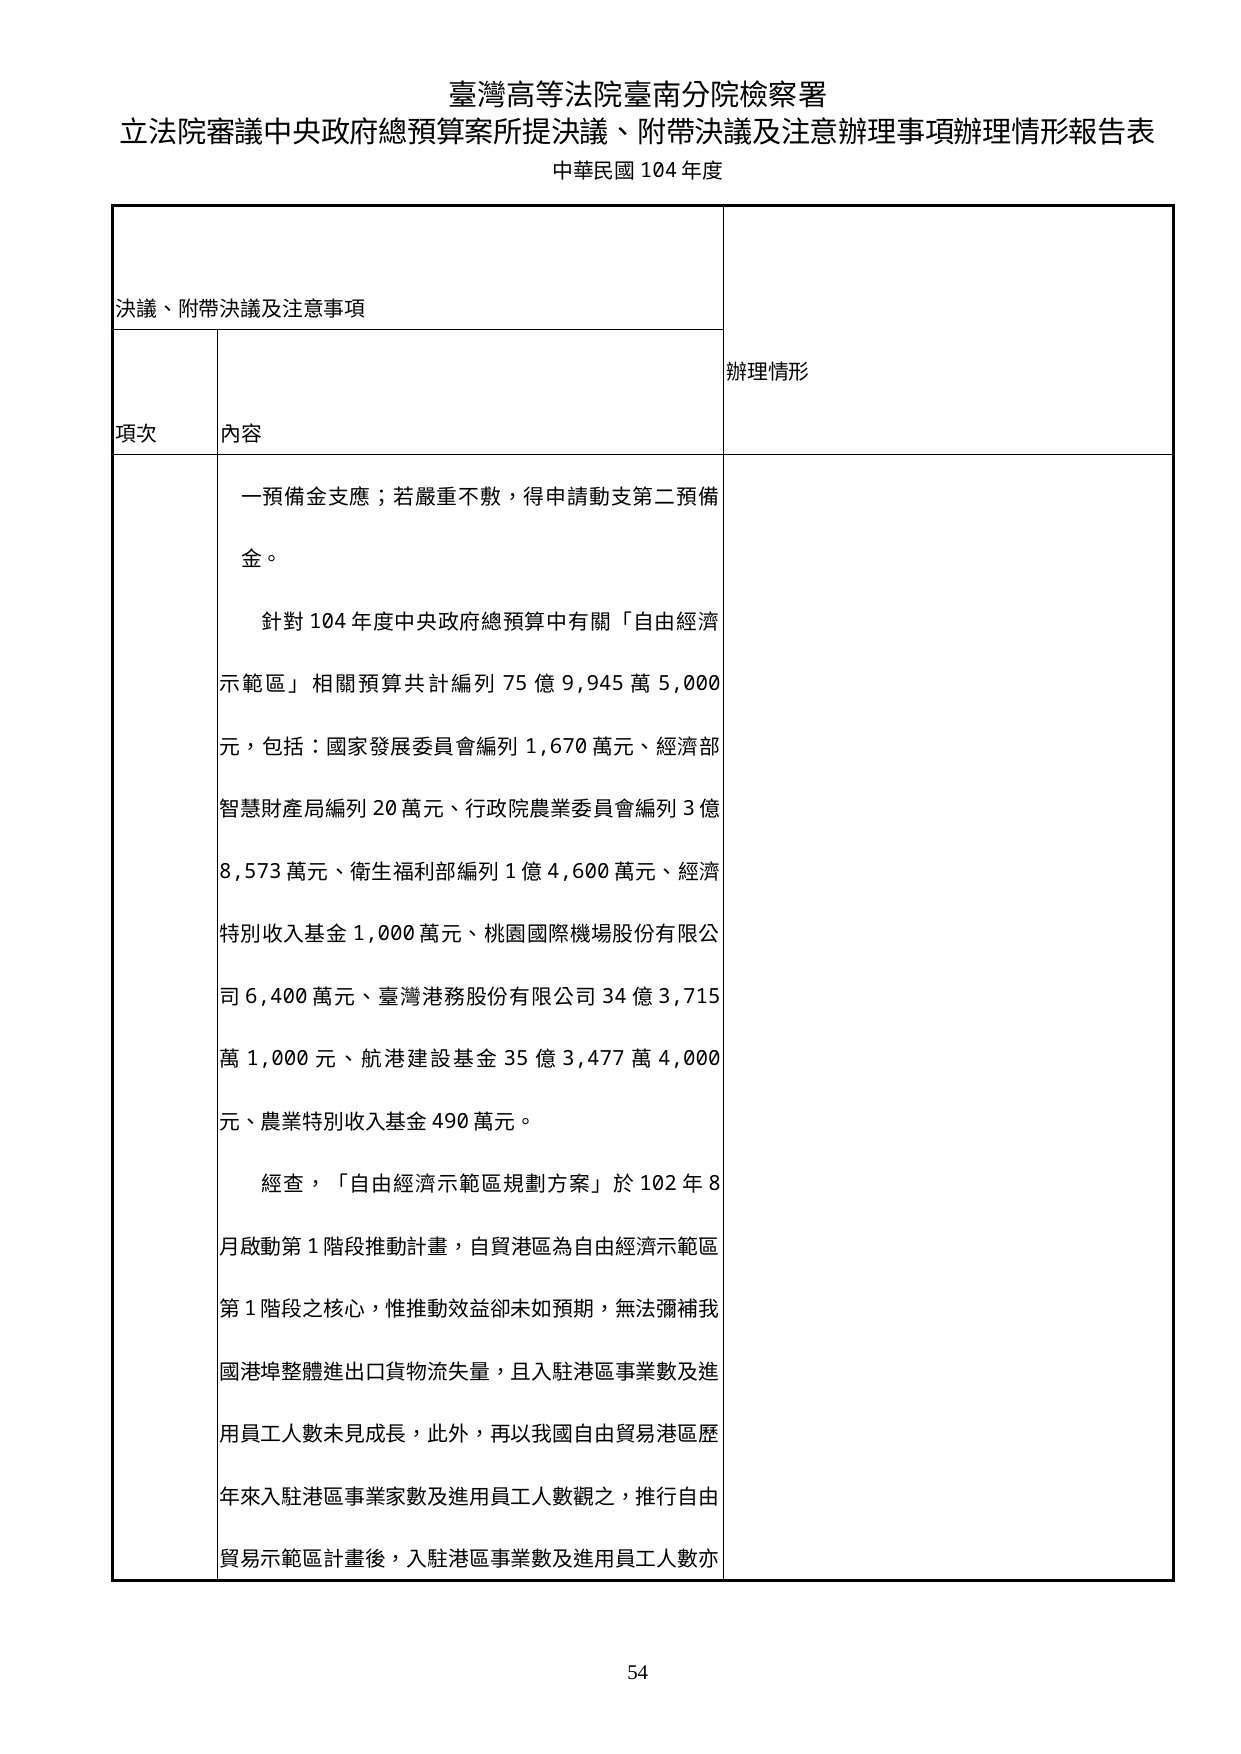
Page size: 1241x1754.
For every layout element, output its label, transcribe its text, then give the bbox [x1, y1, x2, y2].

table_cell 內容 [218, 330, 723, 453]
table_cell 第二項 第三項 第四項 第五項 第六項 第七項 第八項 第九項 第十項 第十一項 第十二項 第十三項 第十四項 第十五項 第十六項 第十七項 第十八項 第八項 第三項 第五項 第十七項 第二十四項 第一項 第二項 第三項 第四項 第一項 第二項 第三項 [114, 455, 217, 1578]
table_cell 項次 [114, 330, 217, 453]
table_header 辦理情形 [724, 207, 1172, 453]
table_cell 104年度中央政府總預算案針對各機關及所屬統刪項目如下： 1.油料：統刪30%；另隨同減列交通部辦理離島載客船舶油價補貼0.07億元、公路總局辦理公共運輸油價補貼1.05億元。 2.大陸地區旅費：統刪10%。 3.委辦費：除人事行政總處、公務人力發展中心、中央選舉委員會及所屬、公務人員保障暨培訓委員會、警政署及所屬、外交部主管、教育部主管、法務部主管、勞工保險局、職業安全衛生署危險性機械及設備檢查與管理、動植物防疫檢疫局及所屬屠宰衛生檢查、畜禽藥物殘留檢測及檢疫偵測犬業務、衛生福利部落實長照十年計畫、推動長照服務體系及長照服務網業務相關預算、健全緊急醫療照護網絡、健全醫療衛生體系、醫事人力培育與訓練、推動身心障礙醫療復建網絡、社會救助業務、保護服務業務、規劃建立社會工作專業、推動性別暴力防治相關預算、食品藥物管理署科技發展工作及食品藥物管理業務相關預算、社會及家庭署辦理推展身心障礙者福利服務相關預算、文化部主管不刪；智慧財產局、工業局工業技術升級輔導計畫、標準檢驗局及所屬辦理國家度量衡標準實驗室整體運作與發展及民生化學計量標準計畫統刪1%外，其餘統刪10%，其中大陸委員會、考試院、營建署及所屬、消防署及所屬、入出國及移民署、建築研究所、國防部所屬、財政部、國庫署、交通部、中央氣象局、觀光局及所屬、運輸研究所、農業委員會、茶業改良場、疾病管制署、中央健康保險署、社會及家庭署、新竹科學工業園區管理局及所屬、中部科學工業園區管理局及所屬、保險局改以其他項目刪減替代，科目自行調整。 4.一般事務費：除中央研究院、人事行政總處及所屬、國立故宮博物院、中央選舉委員會及所屬、立法院主管、公務人員保障暨培訓委員會、國家文官學院及所屬、監察院、警政署及所屬、外交部主管、體育署、法務部主管、智慧財產局、工業局工業技術升級輔導計畫、勞工保險局、衛生福利部落實長照十年計畫、推動長照服務體系及長照服務網業務相關預算、健全緊急醫療照護網絡、健全醫療衛生體系、醫事人力培育與訓練、推動身心障礙醫療復建網絡、社會救助業務、保護服務業務、規劃建立社會工作專業、推動性別暴力防治相關預算、食品藥物管理署科技發展工作及食品藥物管理業務相關預算、中央健康保險署、社會及家庭署辦理推展身心障礙者福利服務相關預算、國軍退除役官兵輔導委員會聘用照顧服務員及護理人員相關預算不刪外，其餘統刪5%，其中總統府、國家發展委員會、國家通訊傳播委員會、公務人員退休撫卹基金監理委員會、營建署及所屬、消防署及所屬、空中勤務總隊、國防部所屬、賦稅署、臺北國稅局、高雄國稅局、北區國稅局及所屬、中區國稅局及所屬、南區國稅局及所屬、關務署及所屬、財政資訊中心、教育部、國家圖書館、國立公共資訊圖書館、國立教育廣播電臺、國立海洋科技博物館、中小企業處、交通部、民用航空局、中央氣象局、觀光局及所屬、運輸研究所、原子能委員會、放射性物料管理局、核能研究所、水土保持局、農業試驗所、林業試驗所、種苗改良繁殖場、桃園區農業改良場、花蓮區農業改良場、衛生福利部、社會及家庭署、環境檢驗所、環境保護人員訓練所、海岸巡防署主管、新竹科學工業園區管理局及所屬、證券期貨局改以其他項目刪減替代，科目自行調整。 5.軍事裝備設施、房屋建築、車輛及辦公器具、設施及機械設備養護費：除人事行政總處及所屬、國立故宮博物院、中央選舉委員會及所屬、立法院主管、公務人員保障暨培訓委員會、國家文官學院及所屬、監察院、警政署及所屬、中央警察大學設施及機械設備養護費、外交部駐外機構業務計畫、體育署、法務部主管、衛生福利部落實長照十年計畫、推動長照服務體系及長照服務網業務相關預算、保護服務業務相關預算、食品藥物管理署科技發展工作及食品藥物管理業務相關預算、海洋巡防總局艦艇歲修及機械儀器養護費不刪外，其餘統刪5%，其中國家安全會議、國史館臺灣文獻館、中央研究院、行政院、主計總處、國家發展委員會、考試院、公務人員退休撫卹基金監理委員會、內政部、營建署及所屬、消防署及所屬、入出國及移民署、國防部所屬、財政部、國庫署、賦稅署、臺北國稅局、高雄國稅局、北區國稅局及所屬、中區國稅局及所屬、南區國稅局及所屬、關務署及所屬、財政資訊中心、國家圖書館、國立公共資訊圖書館、國立教育廣播電臺、國立海洋科技博物館、交通部、民用航空局、中央氣象局、觀光局及所屬、運輸研究所、公路總局及所屬、原子能委員會、放射性物料管理局、農業委員會、水土保持局、林業試驗所、特有生物研究保育中心、漁業署及所屬、衛生福利部、疾病管制署、中央健康保險署、環境保護署、環境檢驗所、環境保護人員訓練所、海岸巡防署主管、新竹科學工業園區管理局及所屬改以其他項目刪減替代，科目自行調整。 6.國內旅費：除中央研究院、人事行政總處及所屬、國立故宮博物院、中央選舉委員會及所屬、公務人員保障暨培訓委員會、國家文官學院及所屬、監察院主管、警政署及所屬、體育署、法務部主管、工業局工業技術升級輔導計畫、衛生福利部落實長照十年計畫、推動長照服務體系及長照服務網業務相關預算、健全緊急醫療照護網絡、健全醫療衛生體系、醫事人力培育與訓練、推動身心障礙醫療復建網絡、社會救助業務、保護服務業務、規劃建立社會工作專業相關預算、食品藥物管理署科技發展工作及食品藥物管理業務相關預算、社會及家庭署辦理推展身心障礙者福利服務相關預算不刪外，其餘統刪5%，其中國史館臺灣文獻館、主計總處、國家發展委員會、考試院、內政部、營建署及所屬、消防署及所屬、役政署、入出國及移民署、空中勤務總隊、國防部所屬、賦稅署、臺北國稅局、高雄國稅局、北區國稅局及所屬、中區國稅局及所屬、南區國稅局及所屬、關務署及所屬、財政資訊中心、國家圖書館、國立公共資訊圖書館、國立教育廣播電臺、國立海洋科技博物館、交通部、中央氣象局、觀光局及所屬、運輸研究所、公路總局及所屬、原子能委員會、放射性物料管理局、農業委員會、水土保持局、衛生福利部、疾病管制署、社會及家庭署、環境保護署、環境檢驗所、環境保護人員訓練所、新竹科學工業園區管理局及所屬、檢查局、臺灣省政府改以其他項目刪減替代，科目自行調整。 7.國外旅費：除中央研究院、人事行政總處及所屬、國立故宮博物院、中央選舉委員會及所屬、立法院主管委員國會交流事務費、公務人員保障暨培訓委員會、國家文官學院及所屬、監察院、警政署及所屬、中央警察大學、外交部主管、體育署、法務部主管、衛生福利部落實長照十年計畫、推動長照服務體系及長照服務網業務相關預算、推動身心障礙醫療復建網絡、保護服務業務相關預算、食品藥物管理署科技發展工作及食品藥物管理業務相關預算、社會及家庭署辦理推展身心障礙者福利服務相關預算、文化部主管不刪外，其餘統刪5%，其中行政院、主計總處、國家發展委員會、檔案管理局、飛航安全調查委員會、客家委員會及所屬、考試院、銓敘部、公務人員退休撫卹基金監理委員會、公務人員退休撫卹基金管理委員會、審計部、內政部、營建署及所屬、消防署及所屬、役政署、入出國及移民署、建築研究所、空中勤務總隊、國防部所屬、財政部、國庫署、賦稅署、臺北國稅局、高雄國稅局、北區國稅局及所屬、中區國稅局及所屬、南區國稅局及所屬、財政資訊中心、教育部、國民及學前教育署、青年發展署、國家圖書館、國立公共資訊圖書館、國立教育廣播電臺、國家教育研究院、國立海洋科技博物館、工業局、標準檢驗局及所屬、智慧財產局、水利署及所屬、中央地質調查所、交通部、民用航空局、中央氣象局、觀光局及所屬、運輸研究所、公路總局及所屬、勞工保險局、勞動力發展署及所屬、職業安全衛生署、勞動及職業安全衛生研究所、僑務委員會、原子能委員會、輻射偵測中心、放射性物料管理局、核能研究所、農業委員會、林務局、水土保持局、農業試驗所、林業試驗所、水產試驗所、畜產試驗所、家畜衛生試驗所、特有生物研究保育中心、種苗改良繁殖場、高雄區農業改良場、漁業署及所屬、動植物防疫檢疫局及所屬、農糧署及所屬、衛生福利部、疾病管制署、中央健康保險署、社會及家庭署、環境檢驗所、環境保護人員訓練所、新竹科學工業園區管理局及所屬、中部科學工業園區管理局及所屬、南部科學工業園區管理局及所屬、檢查局、臺灣省政府、臺灣省諮議會、福建省政府改以其他項目刪減替代，科目自行調整。 8.出國教育訓練費：除中央研究院、人事行政總處及所屬、中央選舉委員會及所屬、公務人員保障暨培訓委員會、國家文官學院及所屬、警政署及所屬、外交部駐外機構業務計畫、法務部主管、食品藥物管理署科技發展工作及食品藥物管理業務相關預算、文化部主管不刪外，其餘統刪5%，其中主計總處、國家發展委員會、公平交易委員會、飛航安全調查委員會、消防署及所屬、空中勤務總隊、國防部所屬、財政部、關務署及所屬、交通部、中央氣象局、原子能委員會、核能研究所、農業委員會、農業試驗所、水產試驗所、畜產試驗所、家畜衛生試驗所、特有生物研究保育中心、種苗改良繁殖場、臺中區農業改良場、臺南區農業改良場、高雄區農業改良場、花蓮區農業改良場、衛生福利部、疾病管制署、環境保護署、檢查局改以其他項目刪減替代，科目自行調整。 9.設備及投資：除資產作價投資、中央研究院、人事行政總處及所屬、中央選舉委員會及所屬、立法院主管、公務人員保障暨培訓委員會基本行政維持、國家文官學院及所屬、監察院、審計部、警政署及所屬、中央警察大學房屋建築及設備費、外交部駐外機構業務計畫、購置駐外機構館舍計畫與汰換駐外機構公務車預算、法務部主管、勞工保險局、動植物防疫檢疫局高雄分局檢疫行政大樓興建工程、衛生福利部健全緊急醫療照護網絡、健全醫療衛生體系、醫事人力培育與訓練、社會救助業務、保護服務業務相關預算、食品藥物管理署科技發展工作及食品藥物管理業務相關預算、中央健康保險署、社會及家庭署辦理推展身心障礙者福利服務相關預算、海岸巡防署臺北港海巡基地、海洋巡防總局艦艇大修經費及強化海巡編裝發展方案不刪；科技部增撥國家科學技術發展基金統刪1%；文化部主管統刪3%；國立故宮博物院故宮南部院區籌建計畫統刪4%；教育部主管統刪7%外，其餘統刪8%，其中司法院、最高法院、最高行政法院、臺北高等行政法院、臺中高等行政法院、高雄高等行政法院、公務員懲戒委員會、法官學院、智慧財產法院、臺灣高等法院、臺灣高等法院臺中分院、臺灣高等法院臺南分院、臺灣高等法院高雄分院、臺灣高等法院花蓮分院、臺灣臺北地方法院、臺灣士林地方法院、臺灣新北地方法院、臺灣桃園地方法院、臺灣新竹地方法院、臺灣苗栗地方法院、臺灣臺中地方法院、臺灣南投地方法院、臺灣雲林地方法院、臺灣嘉義地方法院、臺灣高雄地方法院、臺灣屏東地方法院、臺灣臺東地方法院、臺灣花蓮地方法院、臺灣宜蘭地方法院、臺灣基隆地方法院、臺灣澎湖地方法院、臺灣高雄少年及家事法院、福建高等法院金門分院、福建金門地方法院、福建連江地方法院、考試院、公務人員退休撫卹基金監理委員會、內政部、役政署、國防部、財政部、賦稅署、臺北國稅局、高雄國稅局、北區國稅局及所屬、中區國稅局及所屬、南區國稅局及所屬、國有財產署及所屬、教育部、國民及學前教育署、國家圖書館、國立公共資訊圖書館、國立教育廣播電臺、國立海洋科技博物館、中央氣象局、觀光局及所屬、運輸研究所、公路總局及所屬、蒙藏委員會、農業委員會、家畜衛生試驗所、環境保護署、環境保護人員訓練所、海洋巡防總局、海岸巡防總局及所屬、金融監督管理委員會、銀行局、證券期貨局改以其他項目刪減替代，科目自行調整。 10.對國內團體之捐助與政府機關間之補助：除法律義務支出、中央研究院、警政署及所屬、外交部、教育部主管、法務部主管、勞工保險局、漁業署捐助各級漁會辦理臺灣地區各漁業通訊電臺營運輔導、衛生福利部捐助財團法人國家衛生研究院發展計畫、落實長照十年計畫、推動長照服務體系及長照服務網業務相關預算、社會救助業務、保護服務業務、健全緊急醫療照護網絡、健全醫療衛生體系、醫事人力培育與訓練、食品藥物管理署科技發展工作及食品藥物管理業務相關預算、中央健康保險署、社會及家庭署辦理長期照顧十年計畫及建置長期照顧服務體系暨推展身心障礙者福利服務相關預算、文化部主管、科技部對國家災害防救科技中心、財團法人國家實驗研究院與國家同步輻射研究中心之捐助不刪；經濟部科技預算、智慧財產局、工業局工業技術升級輔導計畫統刪1%外，其餘統刪5%，其中客家委員會及所屬、內政部、營建署及所屬、國防部所屬、交通部、觀光局及所屬、公路總局及所屬、核能研究所、桃園區農業改良場、動植物防疫檢疫局及所屬、環境保護署、新竹科學工業園區管理局及所屬改以其他項目刪減替代，科目自行調整。 11.對地方政府之補助：除法律義務支出、一般性補助款、教育部主管、法務部主管、衛生福利部落實長照十年計畫、推動長照服務體系及長照服務網業務相關預算、社會救助業務、健全緊急醫療照護網絡、食品藥物管理署科技發展工作及食品藥物管理業務相關預算、中央健康保險署、社會及家庭署辦理長期照顧十年計畫及建置長期照顧服務體系暨推展身心障礙者福利服務相關預算、文化部主管不刪外，其餘統刪5%，其中役政署、觀光局及所屬、動植物防疫檢疫局及所屬、衛生福利部改以其他項目刪減替代，科目自行調整。 12.人事費：除退休退職給付、人事行政總處退休公教人員年終慰問金調整準備、國立故宮博物院、中央選舉委員會及所屬、立法院主管（不含委員問政油料補助費）、公務人員保障暨培訓委員會、國家文官學院及所屬、監察院主管、警政署及所屬、外交部主管、體育署、法務部主管不刪；立法院主管委員問政油料補助費統刪30%外，其餘統刪1%，其中中央研究院、主計總處、公務人力發展中心、地方行政研習中心、檔案管理局、飛航安全調查委員會、公共工程委員會、司法院、最高法院、最高行政法院、臺北高等行政法院、臺中高等行政法院、高雄高等行政法院、公務員懲戒委員會、法官學院、智慧財產法院、臺灣高等法院、臺灣高等法院臺中分院、臺灣高等法院臺南分院、臺灣高等法院高雄分院、臺灣高等法院花蓮分院、臺灣臺北地方法院、臺灣士林地方法院、臺灣新北地方法院、臺灣桃園地方法院、臺灣新竹地方法院、臺灣苗栗地方法院、臺灣臺中地方法院、臺灣南投地方法院、臺灣彰化地方法院、臺灣雲林地方法院、臺灣嘉義地方法院、臺灣臺南地方法院、臺灣高雄地方法院、臺灣屏東地方法院、臺灣臺東地方法院、臺灣花蓮地方法院、臺灣宜蘭地方法院、臺灣基隆地方法院、臺灣澎湖地方法院、臺灣高雄少年及家事法院、福建高等法院金門分院、福建金門地方法院、福建連江地方法院、考試院、考選部、消防署及所屬、役政署、入出國及移民署、建築研究所、空中勤務總隊、國防部所屬、國庫署、臺北國稅局、高雄國稅局、北區國稅局及所屬、中區國稅局及所屬、南區國稅局及所屬、國有財產署及所屬、國家圖書館、國立公共資訊圖書館、國立教育廣播電臺、國立海洋科技博物館、水利署及所屬、中央地質調查所、交通部、民用航空局、中央氣象局、觀光局及所屬、運輸研究所、公路總局及所屬、勞動及職業安全衛生研究所、林務局、水土保持局、畜產試驗所、家畜衛生試驗所、茶業改良場、種苗改良繁殖場、桃園區農業改良場、臺南區農業改良場、環境保護署、環境檢驗所、環境保護人員訓練所、海岸巡防署主管、證券期貨局改以其他項目刪減替代，科目自行調整。 13.國庫署「國債付息」減列2 億元。 近來國際原油價格持續重挫，國內汽、柴油價格亦不斷下跌；日前中油再度宣布自2015年1月12日起調降各式汽、柴油價格，其中95無鉛調降為每公升24.6元，較編製104年度中央政府總預算案時按每公升35.1元編列，已有大幅差距；爰予減列104年度中央政府各機關油料費30%；另年度預算執行中，若遇油價大幅波動，則在油料用量之共同標準範圍內，各機關應依以下原則辦理，主計總處並應追蹤控管執行情形： 1.油價下跌時，按實際油價覈實列支，結餘部分並不得移為他用。 2.油價大幅上漲，致所須經費不足時，得以各機關第一預備金支應；若嚴重不敷，得申請動支第二預備金。 針對104年度中央政府總預算中有關「自由經濟示範區」相關預算共計編列75億9,945萬5,000元，包括：國家發展委員會編列1,670萬元、經濟部智慧財產局編列20萬元、行政院農業委員會編列3億8,573萬元、衛生福利部編列1億4,600萬元、經濟特別收入基金1,000萬元、桃園國際機場股份有限公司6,400萬元、臺灣港務股份有限公司34億3,715萬1,000元、航港建設基金35億3,477萬4,000元、農業特別收入基金490萬元。 經查，「自由經濟示範區規劃方案」於102年8月啟動第1階段推動計畫，自貿港區為自由經濟示範區第1階段之核心，惟推動效益卻未如預期，無法彌補我國港埠整體進出口貨物流失量，且入駐港區事業數及進用員工人數未見成長，此外，再以我國自由貿易港區歷年來入駐港區事業家數及進用員工人數觀之，推行自由貿易示範區計畫後，入駐港區事業數及進用員工人數亦未見明顯成長；另示範區104年度關鍵績效指標考核面向不足，且跨機關間衡量標準不一，有欠妥適。 另，有鑑於「自由經濟示範區規劃方案」尚未三讀通過，各部會即逕自編列該預算執行計畫，實有未當。事實上，就政府不斷宣傳國際的案例：韓國仁川自經區言之，現已證明也將面臨推動困難之困境，事實上，由於外國人移住率過低、招商不易、無法吸引國外資金流入，以及對本國企業限制過多等因素，近年來韓國各界對仁川自經區的發展狀況，出現了諸多的批判。而面對中國上海自貿區實施一年來發現，其光環不但嚴重消退，實施成效更是完全不如預期，但台灣卻為了企圖與中國對接，不斷以此推銷台灣自經區的設立優勢，用錯誤的觀念及手段，實難以帶動台灣經濟升級，更無法為台灣悶經濟注入新的成長動力，且因示範區特別條例尚未審議通過。準此，除交通部自由港區等海空港建設、國家發展委員會、經濟部、衛生福利部及行政院農業委員會等既有不涉及落實自由經濟示範區特別條例相關預算得編列執行外，其餘不得編列。 鑑於多數財團法人收入來源主要依賴政府之補助與委辦收入，或以行使公權力特定政策任務為設置目的，且各該薪資待遇均已相當優渥。因此，相關福利經費之支用更應撙節，避免造成外界觀感不佳，或有浪費政府資源之嫌。爰自104年度起，各財團法人除應比照公務人員取消交通補助費外，亦不得再發放高層主管之房屋津貼。 根據審計部102年度中央政府總決算審核報告指出，政府捐助之財團法人總計152個，基金總額高達2,423億8,298萬餘元。然諸多財團法人財源自籌能力不足，高度仰賴政府財源挹注；依決算審核結果，152個財團法人102年度營收來自政府捐補助（不含捐助基金）或委辦之金額高達近470億元，超過年度整體收入之50%。其中有60家政府捐補助及委辦經費占其年度收入比例逾50%，當中有42家超過70%，逾90%者亦不在少數。 事實上，許多財團法人或已達成設置任務，或因時空環境變遷致設立目的已不復存在，或功能重疊，或已不具實質效益……，本院審查102年度中央政府總預算案時決議：「……要求各該主管機關於6個月內針對所捐助財團法人之設置目的、工作計畫、經費運用、財務狀況、營運績效等，以及任務已達成、設立目的已不復存在或已無營運實益等之財團法人，應向立法院提出評估報告及退場計畫。」，惟迄今僅見公設財團法人不斷設置，卻未見有退場或整併者；長此以往，不僅浪費行政資源，更將形成政府財政負擔。 爰此，104年度中央政府各機關（含營業及非營業基金）應就所主管財團法人設置任務已達成、或設立目的已不復存在、或已無營運實益、或績效不彰、或性質或業務相近者，提出具體之退場或整併計畫及時程，並向立法院各該委員會報告。 公教人員保險法中訂有「眷屬喪葬津貼（最高3個月薪俸額）」，而全國軍公教員工待遇支給要點中，亦列有眷屬死亡之「喪葬補助（最高5個月薪俸額）」之生活津貼，惟該「生活津貼」之規定，並未有法源依據。 公教人員保險既已有眷屬喪葬給付，實已不須再另行由政府預算編列所謂「喪葬補助」，且補助標準還過於保險給付。其他社會保險，如「勞工保險」，亦係將眷屬死亡之喪葬津貼列入保險給付項目，而未有其他政府補助。基於該「喪葬補助」生活津貼係無償性之補助，與保險給付係立基於「保費」之交付而生之補償不同，不應以「月俸」作為補助標準，況月俸愈高者，反而獲得政府愈多之補助，亦有違常理；現行軍公教人員喪葬補助以事實發生當月之薪俸額做為補助基準尚有斟酌空間，建請行政院於6個月內檢討研議其合理性。 根據行政院主計總處訂定之「用途別預算科目分類定義及計列標準表」第一點規定「各機關應詳實按照所管費用性質，就用途別預算科目定義範圍，確定各項費用應歸屬之科目」。惟查部分機關或對定義範圍未盡清楚，或有明知卻仍未照規定歸類之蓄意，例如，明知須列為委辦費，卻以委辦費每年均會被立法院統刪為由，將相關經費改列為「一般事務費」；或明知實際用途為補助，須於預算書中表列，並於機關網站上揭露，卻以「分攤」經費為由改列為「一般事務費」，逃避監督。爰要求行政院應通令各機關單位確實依照所訂標準編製預算，主計單位並應盡預算編審之責，確實審核；日後經查出有未依規定編製預算者，機關單位首長、相關人員應予懲處。 由於各界對於政府部門帶頭使用派遣人力多所撻伐，行政院於99年即鼓勵行政部門辦理勞務採購時，應優先評估以勞務承攬方式辦理；但從行政院各部會及所屬進用之承攬人力的工作內容觀之，多數工作要派機構仍須直接行使指揮監督權，而各部會卻為配合行政院降低派遣勞工人數之要求，特意忽略派遣與承攬之差別，導致派遣人力人數雖然降低，但勞務承攬卻不斷增加之怪象。 經查，依民法規定：承攬謂當事人約定，一方為他方完成一定之工作，他方俟工作完成，給付報酬之契約，在承攬業者依承攬契約而指派所屬勞工（擔任履行輔助人）至定作人處提供勞務之場合；勞動承攬外觀上似乎與勞動派遣相近，但二者間主要差異在於：承攬業者並未將指揮監督權讓與定作人，而勞動派遣部分，要派機構則可直接指揮監督使用派遣勞工。 勞動部為勞政最高主管機關，未明確定義派遣及承攬造成各界多有誤解，已屬失職；而行政院對勞務承攬不斷增加之怪象，非但視而不見，且昧於事實，放任各部會將應運用勞動派遣人力之事項，任意以勞動勞務承攬為之，尤屬不該。 爰要求行政院應： 1.責成勞動部明確定義勞動派遣與勞務承攬，並提出相關檢討報告及改善計畫與具體實施期程。 2.責成勞動部會同人事行政總處，訂定「行政院運用勞動派遣及勞務承攬之應行注意事項」。 3.於104年度起逐步要求各部會通盤檢討勞務採購時勞動派遣及勞務承攬人力運用之需求。 4.依勞動部之定義，於105年度起中央政府總預算書內明列勞動派遣及勞務承攬人力實際運用情況。 依據職業安全衛生法第6條第1項第14款明文規定，雇主應針對防止為採取充足通風、採光、照明、保溫或防濕等引起之危害，提供勞工必要的安全衛生設備及措施。同法第26條亦規定，事業單位以其事業之全部或一部分交付承攬時，應於事先告知該承攬人有關事業工作環境、危害因素既本法及有關安全衛生規定應採取之措施。 查承攬立法院院區清潔廠商第一社會福利基金會卻只提供員工短袖制服，即便寒流低溫特報，員工在戶外低氣溫環境工作只能自行添加薄長袖衣物於短袖衣服內，與其他在院區內行走身著保暖外套其他人員相較保暖性不足。顯然，立法院與基金會要求員工於低氣溫戶外工作，基金會未提供任何禦寒保護措施，立法院也未善盡告知督促之責任。 次查政府採購網統計資訊，第一社會福利基金會亦承攬多家公家機關清潔勞務採購案，包含監察院、科技部、高速公路局北區工程處、衛生福利部國民健康署等等中央政府機關單位。 為避免基層勞工因工作遭逢職業傷病，政府機關應依職業安全衛生法，善盡事業單位督促承攬商符合相關法令之責任，爰要求各政府機關應優先督促清潔勞務承攬商針對戶外工作之員工提供防風保暖之制服。 行政院消費者保護委員會自101年被前行政院長江宜樺降級為行政院消費者保護處後，功能不彰，未能確實保護消費者，在歷次食安風暴中，也未能發揮領頭羊角色保護消費者權益、提出團體訴訟，顯見當初行政院組改決策之不當。尤其現行產業類別多元、消費項目與爭議更是日新月異，消費者保護法裡的定型化契約範本早已不符時代所需，許多民眾根本不知道消費者保護法能申訴及調解消費爭議，遠不如媒體的爆料專線。爰要求行政院應強化消費者保護處職能，並與食安辦公室定期溝通協調，定期就特定產品稽查，以維護消費者權益。 行政院各部會每年皆編列龐大數額之捐、補助費，有的部會之捐、補助費幾乎占其整體預算九成。其中有為數不少的捐、補助費，係對團體及私人補助，惟如此龐大金額之預算，許多部會及所屬卻未於官方網站設有專區，致民眾及團體無法簡便查詢到所需之申請捐、補助費規定，而經常錯失申請時機，甚或因不知有相關捐、補助費，致使本身權益受損。為便利人民共享及公平利用政府資訊，保障民眾知的權利，爰要求行政院及所屬應要求各部會應將「申請捐、補助費用之相關辦法」列入網頁「政府資訊公開」專區內，以利民眾查閱。 行政院於93年為建立公報制度，統一刊載行政院及所屬各機關涉及人民權益之法令等重要事項，以達政府資訊主動公開及保障人民權益之目的，特發行「行政院公報」，並建置「行政院公報資訊網」。惟查該網站部分法規命令、行政規則等修正發布之資訊，並未檢附條文總說明及對照表，人民難以得知政府機關修正之理由與必要性。爰要求行政院公報未來刊載法規，應一併檢附條文總說明及對照表，以便利人民共享及公平利用政府資訊，保障人民知的權利，增進人民對公共事務之瞭解、信賴及監督，並促進民主參與。 為避免濫用政府預算播送形象廣告違反行政中立原則並影響選舉公平，總統副總統任期屆滿前一年內，政府政令宣導廣告應限於社會治安維護、交通秩序疏導、災害防救、傳染病防治、環境保護、節約能源或新法令及政策實施等之宣導廣告，不得播送其他政治性宣導廣告。鑑於原住民族及離島等地區因地理環境特殊，受限於交通不便，醫療資源及健康照護服務相較台灣本島，普遍有不充足與不完善之情形。為使該等地區民眾獲得平等之完善醫療與照顧，104年度中央政府總預算案中有關「原住民族及離島地區醫療、照護、保健相關服務所需及資源建置之相關預算」，請行政院責成主計總處及相關機關覈實配賦額度。 有鑑於臺大醫院兒童醫院已於103年8月1日正式開幕，肩負國家社會大眾之深刻期望，基於兒童是國家未來的重要棟樑，其健康代表著國家未來的競爭力，惟面對少子化問題日益嚴重的台灣，兒童健康問題卻仍未受到政府高度重視。基此，為落實臺大醫院兒童醫院提供國家級兒童醫療服務、研究及教學之任務，特建請教育部與衛生福利部自104年度起，應於業務計畫中，匡列預算納入兒童醫學相關研究主題（例如：一般兒科教學研究、兒童急診教學研究、兒童不當對待（虐待）教學研究、兒童健康褔祉指標教學研究、兒童社區醫學教學研究、青少年醫學教學研究……等等相關研究），並提撥一定比例預算、專款專用做為兒童醫院之臨床教學研究用途，以培養我國兒童醫療與保健人才、照顧轉診難症兒童，及增進我國兒童健康及福祉，並提高我國兒童醫療照顧水準，落實臺大醫院兒童醫院捍衛國家兒童健康之使命。 中華民國104年度中央政府總預算案，有關公務部分各單位預算之審查，歲入、歲出之各款、項、目涉及附屬單位預算營業及非營業部分（如營業盈餘或作業賸餘繳庫等項目），審查報告本應予「暫照列，俟附屬單位預算審議確定，再行調整。」惟倘委員會在審查時，已就該部分預算作成實質上之增刪調整或相關決議，審查總報告仍應尊重委員會審查結果，並予照列。 台灣糖業股份有限公司、台灣中油股份有限公司、台灣電力股份有限公司、台灣自來水股份有限公司四家公司100年度經營績效獎金適用96年修正之「經濟部所屬事業經營績效獎金實施要點」辦理。 附屬單位預算涉及本署應辦部分 通案決議部分 經查「政府資訊公開法」第七條規定，略以：下列政府資訊，除依第十八條規定限制公開或不予提供者外，應主動公開……五、施政計畫、業務統計及研究報告。……前項第五款所稱研究報告，指由政府機關編列預算委託專家、學者進行之報告或派赴國外從事考察、進修、研究或實習人員所提出之報告。 又查，本院審查96年度中央政府總預算案通過之通案決議：(八)自96年度起，中央各行政單位應依「政府資訊公開法」第七條規定，應將預算及決算書、由政府編列預算所完成之研究報告等在網上公布，供全民查閱、(十)鑑於政府資訊公開法已於民國94年12月28日公布施行，各政府機關均應主動公開其行政資訊，爰建議於各機關之入口網站增加「政府資訊公開」之單一窗口，使政府資訊更為公開透明，讓民眾更方便參與政府之政策。而行政院及所屬各機關每年度皆編列龐大預算，委託相關研究單位進行研究計畫，但其中卻有極多研究結果並未主動公開，且常以政府資訊公開法第十八條規定為由，限制公開甚至不予提供，但此種作法，恐將影響民眾查詢之便利性，且有政府部門刻意製造民眾參與政府政策之障礙之嫌。綜上，爰要求行政院及所屬各機關： 1.限制公開甚至不予提供之委託研究計畫，應將不適合公開之部分去除後，仍應於官網之政府資訊公開。 2.應針對研究報告進行盤點，且日後應依相關法規及立法院決議主動公開。 分組審查決議部分 法務部鑑於人道，對陳前總統水扁成立醫療鑑定小組，是否可以保外就醫，我們希望基於人道精神，對凡是現在監獄服刑之受刑人如患有重疾者，應一體適用，從寬認定保外就醫。 「法務部矯正機關作業基金收支保管及運用辦法」第5條規定：「本基金之用途如下：(1)擴充及改良各項作業設備之支出。(2)銷貨、勞務成本之支出。(3)收容人因作業發生傷病、死亡之慰問金。(4)依法提撥補助、獎勵之支出。(5)收容人技能訓練之支出。(6)補助收容人及其家屬醫療、教育及生活照顧之支出。(7)補助犯罪被害人及其家屬醫療、教育及生活照顧之支出。(8)管理及總務支出。(9)其他有關支出。」其中，有關改善收容人醫療、生活設施及技訓設備、補助收容人疾病醫療費用，以及收容人沐浴及炊場所需燃料等經費，應回歸法務部矯正署公務預算，不應再於該基金編列之。爰建請法務部應儘速研議修正「法務部矯正機關作業基金收支保管及運用辦法」。 二、分組審查決議部分： 行政院主管涉及本署應辦部分 妥善運用預算法第4條所列之非營業特種基金，有助於提升行政效率、提供特定政事穩固的財務規模與衡平不同社會價值。惟我國非營業特種基金數目繁多，非但未配合中央政府組織改造予以檢討，其收支更時有違反預算法或替代普通基金而形成所屬機關「小金庫」等情事。矧非營業特種基金之舉借，近年對我國財政紀律產生嚴重影響。爰要求行政院於1個月內，要求各部會檢討所屬非營業特種基金之必要性，並於提送105年中央政府總預算時，說明非營業特種基金整併成果及規劃。 鑑於台灣市場資訊規模遠遜於國外，而國外軟體經常以適合其國內發展之軟體直接套用於國外購買者，並未能實際符合我國實際需求，殷鑑於此，政府應積極獎勵國內軟體業的發展，制定相關方案；目前僅有經濟部為了扶植協助國內軟體產業免於國際大廠的扼殺，已於2014年8月成立軟體採購平台，目的是要讓國內軟體業能在面對國際廠商時有更多的條件可以有平等交流的空間與機會；鑑於國內軟體產業面臨的環境較為惡劣，以及資安軟體產品事涉防護國家安全性質，行政機關在購買資安通訊產品時，應優先採購國內產品，以扶植國內軟體產業之發展，利於提升企業競爭力，也能鼓勵優秀人才留在國內。 司法及法制委員會歲入涉及本署應辦部分 104年度各地方法院檢察署（以下簡稱各地檢署）於「罰款及賠償收入─沒入及沒收財物」科目下，編列緩起訴處分金計13億2,257萬7,000元及認罪協商判決金計3,395萬6,000元，合計13億5,653萬3,000元。經查，104年度所編列緩起訴處分金及認罪協商判決金收入，均低於先前年度實際收入金額，考量近年來該等指定支付金額呈逐年成長趨勢，104年度所編相關收入預算數顯有偏低之虞，應確實依刑事訴訟法規定辦理。 依據103年6月4日修正公布之刑事訴訟法相關規定，緩起訴處分金及認罪協商判決金之全部收支，應納入政府預算體系，該等收入應全數由各地檢署編列歲入預算繳庫。然各地檢署於104年度「罰款及賠償收入─沒入及沒收財務」編列之緩起訴處分金及認罪協商判決金相關收入預算數總計13億5,653萬3,000元，雖已高於102年度決算數及103年度法定預算數；惟以歷年來緩起訴處分金及認罪協商判決金指定支付國庫、公益團體、地方自治團體之總金額觀之（如下表），該等指定支付金額已由96年度之9億1,785萬元，逐年成長至101年度之17億6,528萬元、102年度之18億8,945萬元，除每年度成長率介於3%至37%之間外，自100年度起，每年更呈數億元之增加趨勢。顯見104年度相關收入預算有低估之嫌，爰要求各地方法院檢察署應予檢討改進。 96至102年度緩起訴處分金及認罪協商判決金指定支付金額一覽表 單位：新臺幣千元 據財政部國有財產署提供之資料，截至103年6月底止，法務部及所屬機關經管宿舍共計4,005戶，其中低度利用戶數727戶，比重近二成；且依法務部統計資料，截至102年底止，法務部及所屬機關經管宿舍共計3,966戶，包含首長宿舍32戶、多房間及單房間職務宿舍各2,213戶及1,418戶、眷屬宿舍303戶，其中空置待借用宿舍為首長宿舍7戶、多房間及單房間職務宿舍分別為490戶及330戶，共計827戶仍空置待借用，比重逾二成，足見未能妥適運用宿舍資源。且法務部主管之104年度預算案編列宿舍修繕費894萬3,000元，以及租賃房舍181戶之租金預算5,180萬5,000元，可知104年度宿舍修繕費及宿舍租金共需6,074萬8,000元，對照宿舍管理費歲入預算僅編列757萬9,000元，亦有欠合理。爰此，要求法務部及所屬應檢討現行收取宿舍管理費偏低不足以支應宿舍修繕費之情況，並強化宿舍資源之有效運用，以節省國庫支出。 法務部主管「其他收入─雜項收入─其他雜項收入」科目下，編列借用宿舍者扣回房屋津貼1,905萬4,000元及宿舍管理費757萬9,000元，合計2,663萬3,000元。惟查，法務部及所屬機關經管宿舍中，有近二成低度利用及不乏空置待借用情事，且收取宿舍管理費偏低，已不敷支應宿舍修繕費，加以尚有部分檢察機關另編列預算支應檢察官職務宿舍租金，實有欠當，應檢討收費標準及閒置待用宿舍之運用。 法務部主管 法務部各檢察署第2目「檢察業務」合計5億9,650萬6,000元，凍結十分之一，並就以下5項提案理由，向立法院司法及法制委員會報告並經同意後，始得動支。 1.長久以來，民眾對法官與檢察官處理案件之公平公正性觀感不佳，依據國立中正大學犯罪研究中心103年上半年度全國民眾犯罪被害暨政府維護治安施政滿意度調查，針對「民眾對檢察官審理案件公平公正性的觀感」之調查結果，103年上半年度對於檢察官「不相信」及「完全不相信」的比例雖較102年的76.7%略有降低，但仍高達71%，對於本委員會一再要求法務部檢討民眾對於檢察官濫權起訴、問案態度偏頗、特定偏見等情形之改善顯然未積極督導各檢察署落實執行。俟法務部提出具體改善措施之專案報告再決定動支。 2.我國檢察官與法官固然均具有應中立客觀以發現真實、保障人權之義務，然刑事訴訟制度歷經十餘年之修正，已更明顯的朝向當事人進行方向發展，且檢察官仍帶有一定程度之行政官色彩，受檢察一體之拘束，審檢角色差距將日漸擴大。 現行制度下，檢察署組織依附於《法院組織法》，而檢察官人事制度準用《法官法》。而法曹養成亦有「審檢不分訓」、注重期別等問題；另外，檢察系統獨特之檢察一體亦需搭配書面指揮制度，始可明確達到基層檢察官與具指揮監督權之長官權責相符。為進一步落實審檢分立原則，並確立檢察官職權行使之依據及其定位，法務部實有必要儘速研擬《檢察署組織法》及《檢察官法》。 爰請法務部提出《檢察署組織法》及《檢察官法》草案是否可行之評估報告，並就《法院組織法》第92條明定之「書面指揮制度」具體執行情況提出說明及統計數據，向立法院司法及法制委員會及提案委員報告經同意後，始得動支。 3.鑑於近年來檢察官濫行起訴、上訴、限制人身自由等問題漸受重視，監察院公布之監察成果，多次指出檢警多項重大瑕疵，包括破壞案發現場、刑求逼供、疲勞訊問、疏未蒐集及隱匿重要證據、未遵守標準作業程序，及刑事訴訟法第2條「於被告有利不利之情形均應注意」之規範等，不但影響司法信譽，更嚴重侵害人民權益。 又立法院司法及法制委員會曾多次通過提案，要求法務部研擬檢察官濫行起、上訴之具體行政管考或其他措施，迄今均無下文；法務部雖聲稱將了解各該起、上訴情形，卻又僅以「法律見解不一」一語帶過，無異於認為檢察官起、上訴被法院駁回，全部都是法院的問題，不需設計內部管控機制。監察院多次指出檢察官辦案未依照標準作業流程、隱匿證據等問題，顯見法務部對上述濫權或疏失情形，並不重視。 爰請法務部針對檢察官濫用起訴、上訴、不起訴及強制處分等裁量權之情形，歸納類型並建立判斷標準及具體之究責、管考措施，並向立法院司法及法制委員會及提案委員報告經同意後，始得動支。 4.101年法務部成立「逐步廢除死刑研究推動小組」，並於新聞稿中肯認廢除死刑是法務部終極目標，雖因社會尚未達成共識而未推行相關法案，但揭示小組成立目的係就廢除死刑議題凝聚民意共識、消弭民眾疑慮並進而研擬規劃配套措施及死刑替代方案。又法務部早在96年即已委託中研院做成「廢除死刑暨替代方案之研究」報告，卻未見有任何進一步的政策研擬及制訂，甚為可惜。 爰請法務部就前揭各項問題規劃政策推動方向及提出具體措施，並向立法院司法及法制委員會及提案委員報告，經同意後，始得動支。 5.最高法院檢察署104年度歲出預算第2目「檢察業務」項下編列5,965萬6,000元，預期發揮檢察功能，達到除奸發伏，確保人民權益及社會安寧。惟經查，台灣司法錯／誤判之情況頻仍，打擊民眾對司法信心，並損害人民基本法益。依《刑事訴訟法》第2條規定，實施刑事訴訟程序之公務員，就該管案件，應於被告有利及不利之情形，一律注意；再依同法第427條，檢察官得為受判決人之利益聲請再審。因此，如何確保每一位遭司法定罪之被告確屬有罪，不讓無辜被告冤枉入獄，亦是檢察官之職責所在。 近來科技日新月異，隨著DNA鑑定技術之進步，有越來越多無辜被告重獲平反，國外也陸續開始由官方建立刑事案件覆審機制，找出誤判案件，為被告爭取平反。以美國費城為例，美國費城檢察署即於今年4月成立專案小組，專司調查可能誤判的案件，並展開定罪後救濟。紐約郡檢察署、達拉斯郡檢察署等，也成立Conviction Integrity Unit（完善定罪小組）調查可能遭誤判的確定案件，以維持刑事體系之正當性，區分真正罪犯並讓無辜者獲得平反。 反觀我國，江國慶案、蘇建和案等三人、陳龍綺案等冤案得以平反，均係在民間團體之集結協助下經歷十餘年之奮鬥，始能盼得遲來的正義，而仍有不知其數之無辜被告申冤無門。為確保司法正義之實現，不讓無辜被告求助無門，我國檢察體系實有必要引進國外經驗，建立前述公正客觀的刑事案件覆審機制，調查探究冤獄誤判背後所造成之原因，並尋找能有效改善錯誤定罪的補救途徑以及預防對策。 爰請法務部成立「刑事案件覆審小組」並研擬具體覆審標準，向立法院司法及法制委員會報告及提案委員報告，經同意後，始得動支。 立法院決議獎金之發放「應以法律明定」，法務部及所屬機關編有獎勵工作人員之「其他業務獎金」部分，請人事行政總處及銓敘部儘速研擬提出獎金法制化之法案，送立法院審議。 法務部主管104年度編列查緝毒品、毒品犯罪防制、毒品危害防制等業務所需經費及差旅費計4,271萬3,000元，鑑於我國毒品犯罪人數高居各類罪名之首位，且毒品成癮性高，不易根治，隨著時間推移，毒品犯罪人數增加，而目前毒品犯罪有8成集中於24歲至49歲之青壯年，一旦毒品犯罪年齡下降，將影響國人健康、社會安定及下一代之成長。爰此，要求法務部調查局與各地檢署應積極進行毒品犯罪之查緝活動，截斷毒品來源，以有效遏阻防範國內毒品犯罪。 [218, 455, 723, 1578]
table_header 決議、附帶決議及注意事項 [114, 207, 723, 328]
table_cell [724, 455, 1172, 1578]
